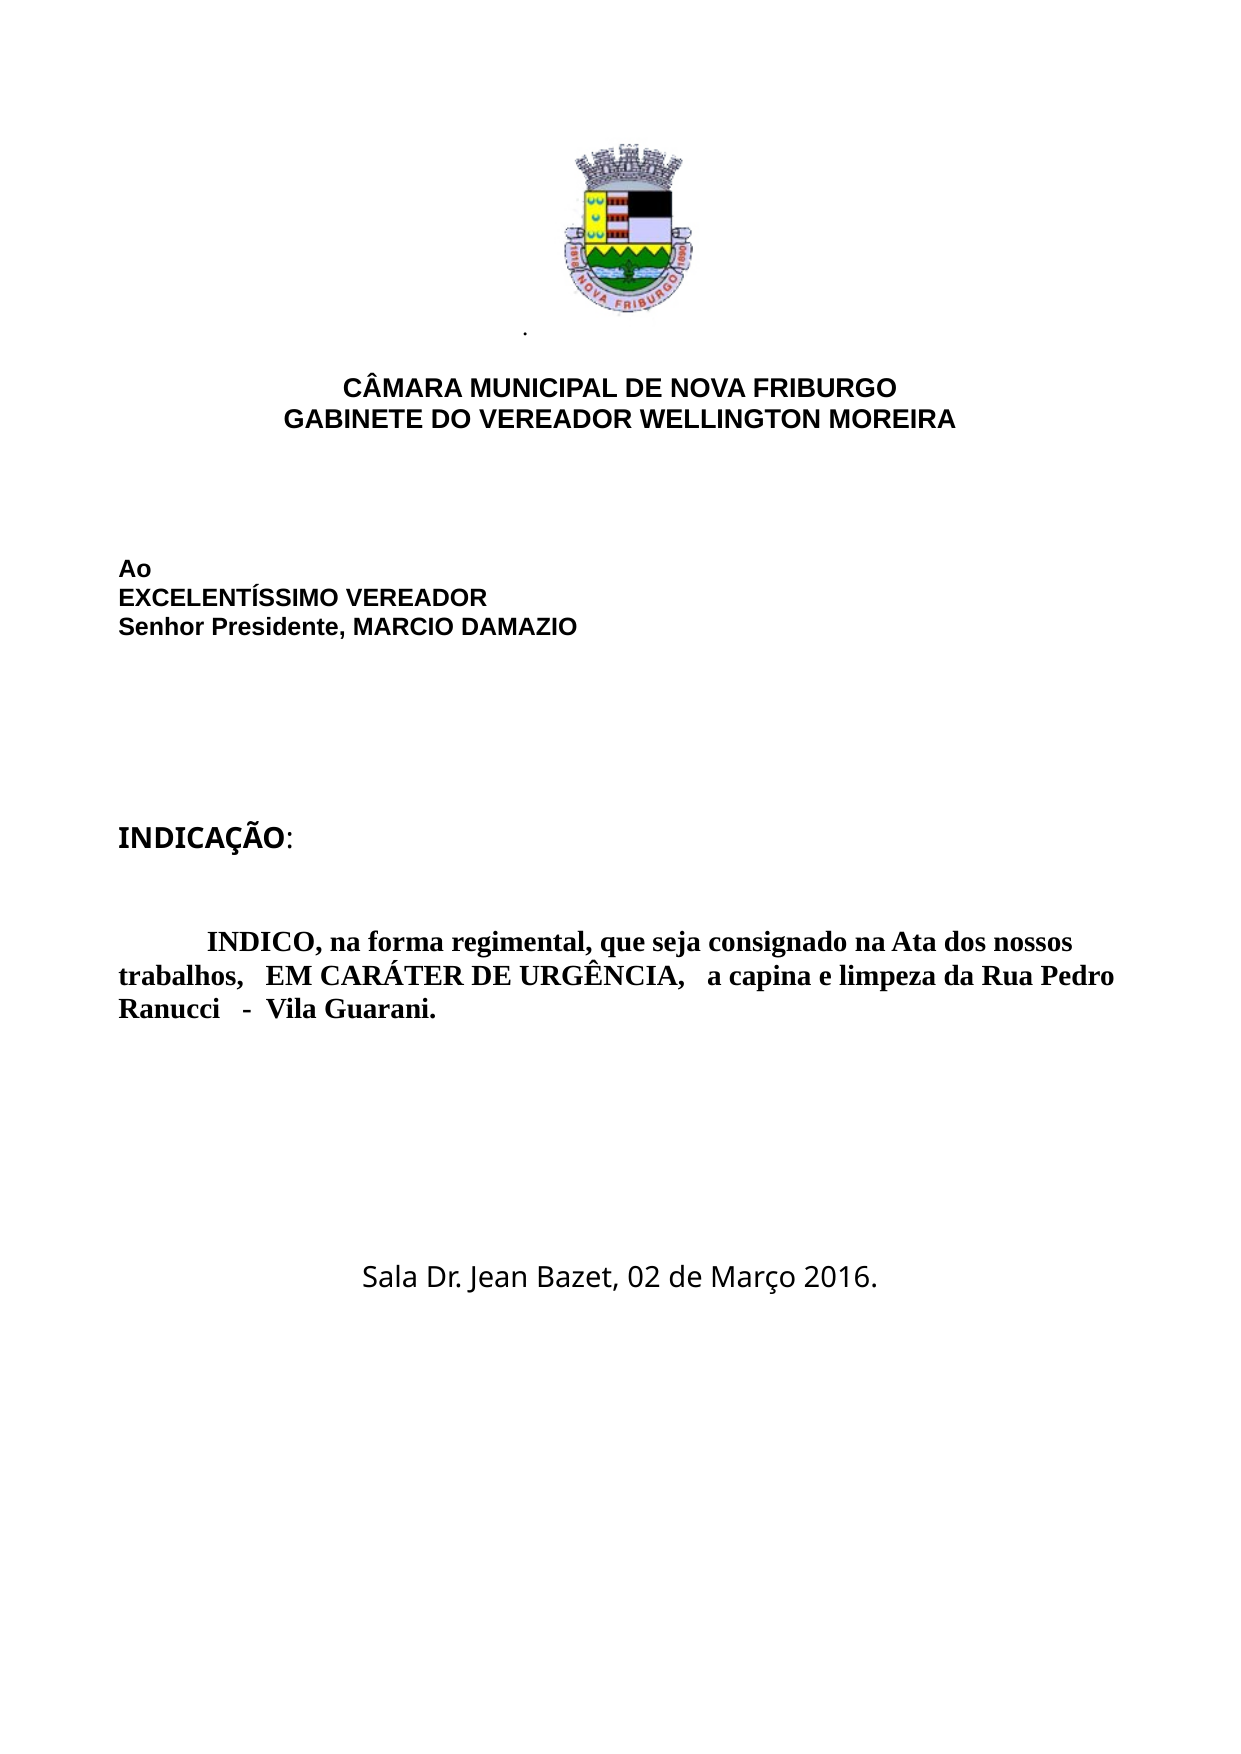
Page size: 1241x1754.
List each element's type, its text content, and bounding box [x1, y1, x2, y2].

text GABINETE DO VEREADOR WELLINGTON MOREIRA [118, 403, 1122, 434]
text EXCELENTÍSSIMO VEREADOR [118, 583, 1122, 612]
picture [544, 127, 702, 327]
text Sala Dr. Jean Bazet, 02 de Março 2016. [118, 1257, 1122, 1296]
text Ao [118, 554, 1122, 583]
text CÂMARA MUNICIPAL DE NOVA FRIBURGO [118, 372, 1122, 403]
text INDICO, na forma regimental, que seja consignado na Ata dos nossos trabalhos, EM CARÁTER DE URGÊNCIA, a capina e limpeza da Rua Pedro Ranucci - Vila Guarani. [118, 924, 1122, 1025]
text Senhor Presidente, MARCIO DAMAZIO [118, 612, 1122, 641]
text . [118, 118, 1122, 341]
text INDICAÇÃO: [118, 817, 1122, 857]
